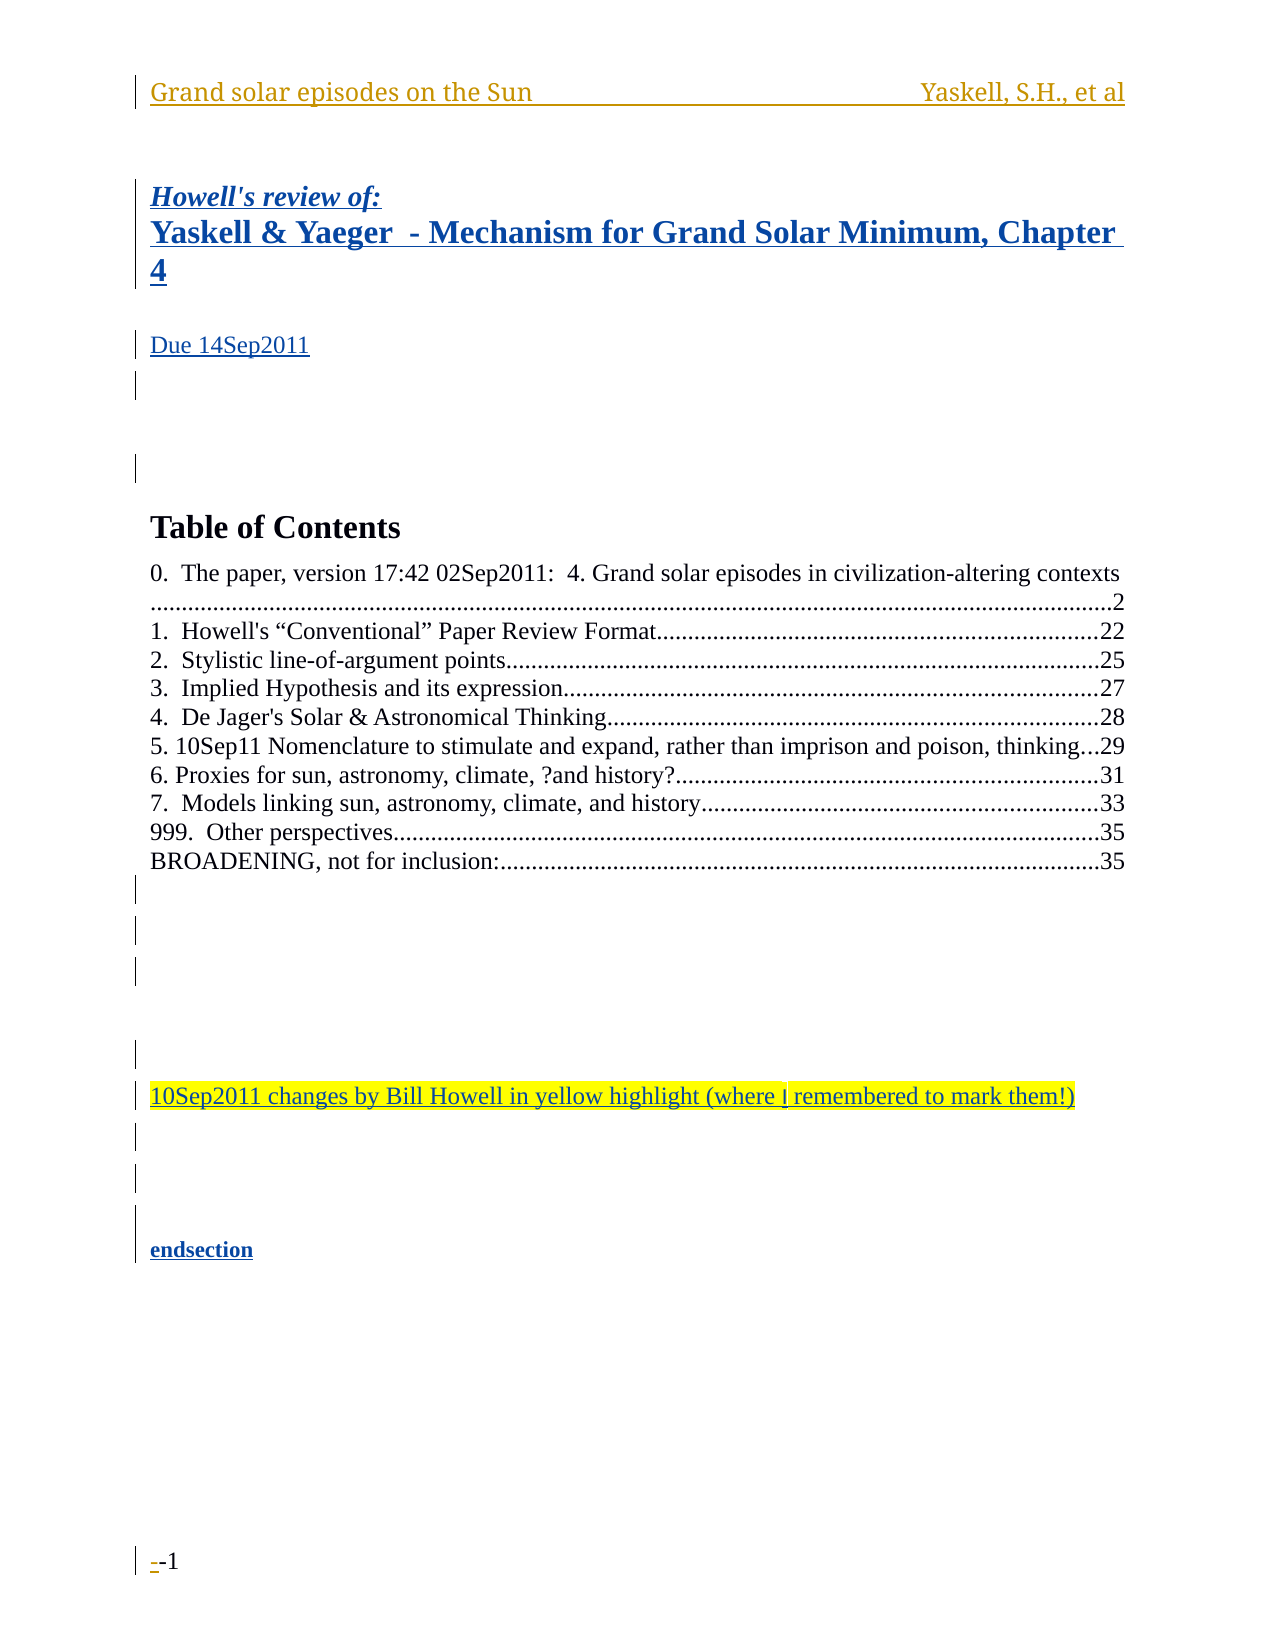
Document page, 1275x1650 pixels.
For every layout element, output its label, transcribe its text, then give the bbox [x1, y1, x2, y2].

text BROADENING, not for inclusion: 35 [150, 846, 1125, 875]
text 2. Stylistic line-of-argument points 25 [150, 645, 1125, 673]
text 0. The paper, version 17:42 02Sep2011: 4. Grand solar episodes in civilization-altering contexts 2 [150, 558, 1125, 616]
text 7. Models linking sun, astronomy, climate, and history 33 [150, 788, 1125, 817]
text 10Sep2011 changes by Bill Howell in yellow highlight (where I remembered to mark them!)endsection [150, 1081, 1125, 1110]
subtitle Table of Contents [150, 508, 1125, 546]
text 3. Implied Hypothesis and its expression 27 [150, 673, 1125, 702]
text Yaskell & Yaeger - Mechanism for Grand Solar Minimum, Chapter 4 [150, 212, 1125, 289]
text Due 14Sep2011 [150, 330, 1125, 359]
text 999. Other perspectives 35 [150, 817, 1125, 846]
text 5. 10Sep11 Nomenclature to stimulate and expand, rather than imprison and poison, thinking 29 [150, 731, 1125, 760]
text 1. Howell's “Conventional” Paper Review Format 22 [150, 616, 1125, 645]
text 4. De Jager's Solar & Astronomical Thinking 28 [150, 702, 1125, 731]
text 6. Proxies for sun, astronomy, climate, ?and history? 31 [150, 760, 1125, 788]
text Howell's review of: [150, 179, 1125, 212]
